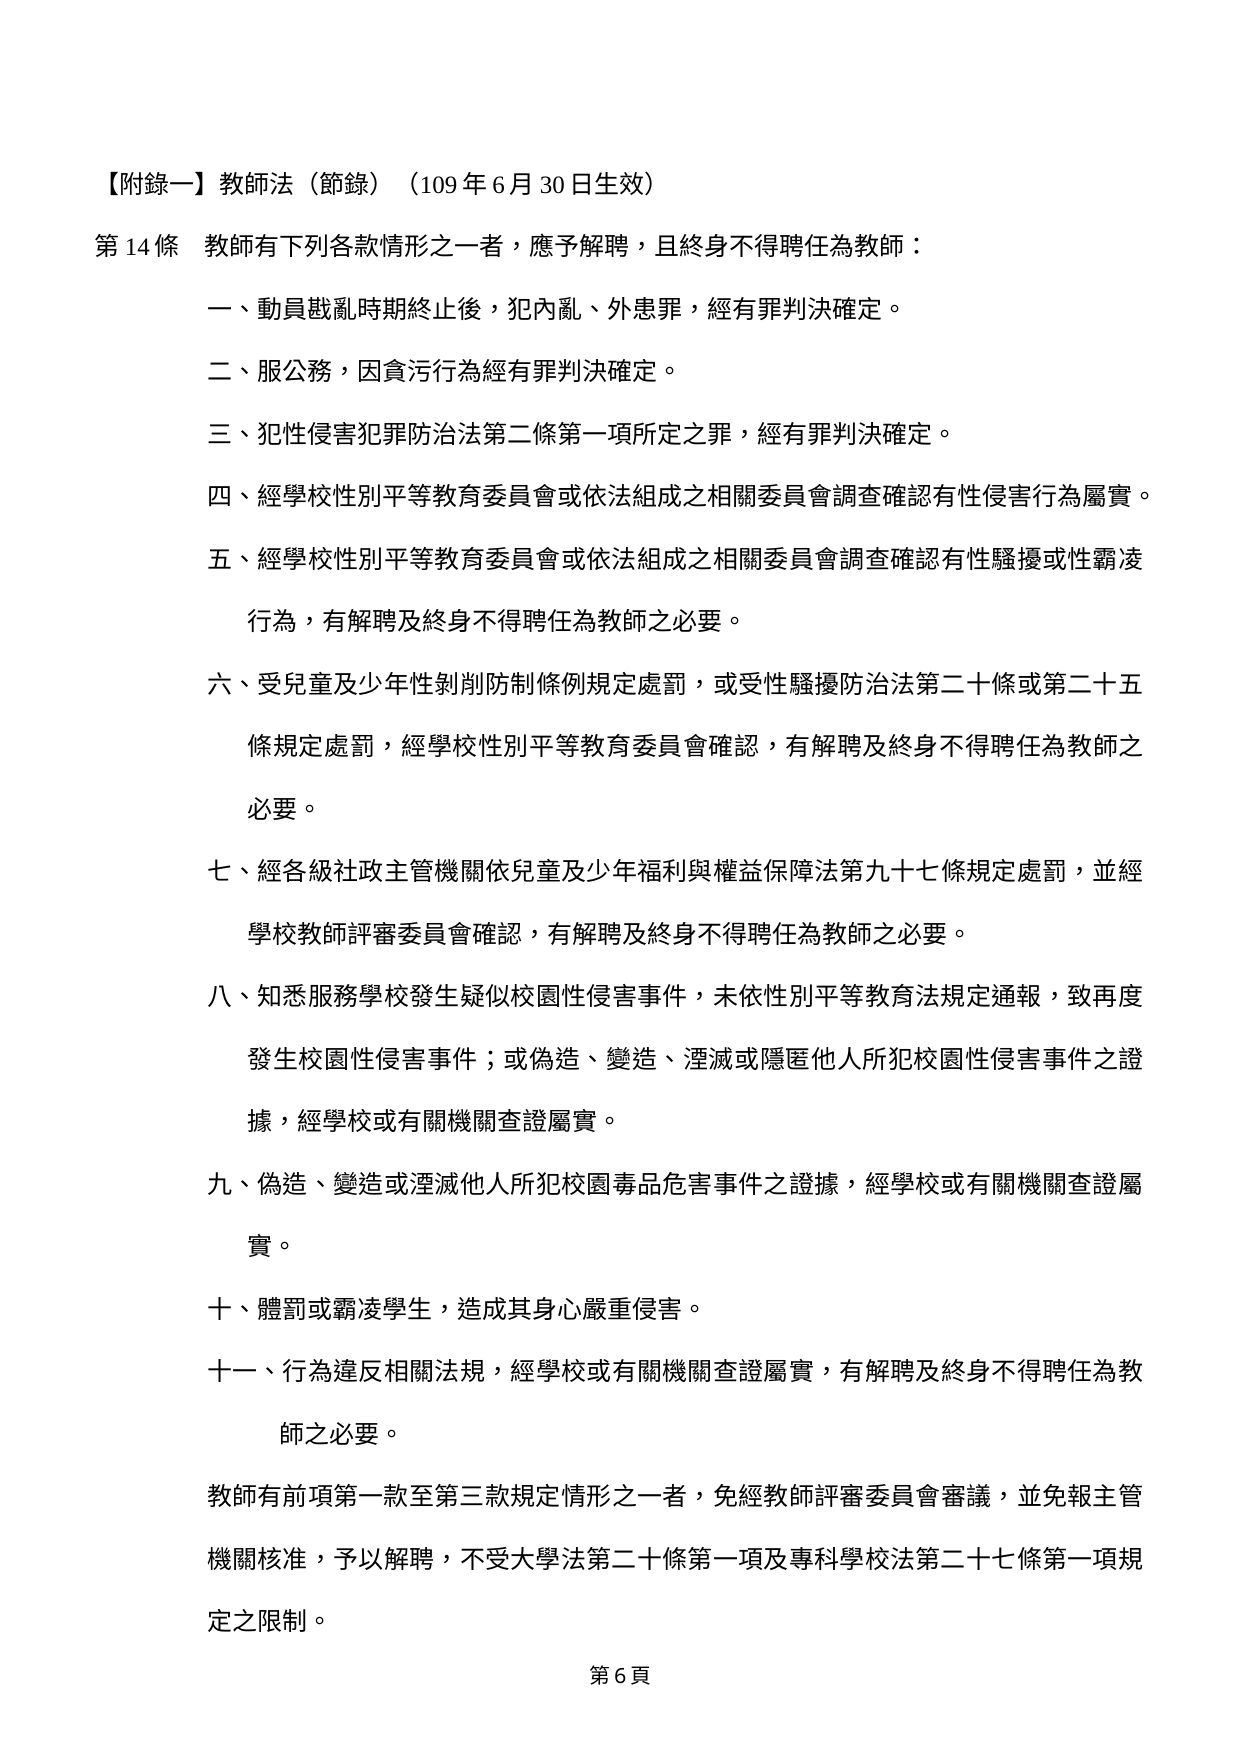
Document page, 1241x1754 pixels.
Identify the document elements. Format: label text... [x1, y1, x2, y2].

text 第14條 教師有下列各款情形之一者，應予解聘，且終身不得聘任為教師： [94, 203, 1146, 266]
text 四、經學校性別平等教育委員會或依法組成之相關委員會調查確認有性侵害行為屬實。 [207, 453, 1146, 516]
text 【附錄一】教師法（節錄）（109年6月30日生效） [94, 141, 1146, 203]
text 八、知悉服務學校發生疑似校園性侵害事件，未依性別平等教育法規定通報，致再度發生校園性侵害事件；或偽造、變造、湮滅或隱匿他人所犯校園性侵害事件之證據，經學校或有關機關查證屬實。 [207, 953, 1146, 1141]
text 十、體罰或霸凌學生，造成其身心嚴重侵害。 [207, 1266, 1146, 1328]
text 二、服公務，因貪污行為經有罪判決確定。 [207, 328, 1146, 391]
text 三、犯性侵害犯罪防治法第二條第一項所定之罪，經有罪判決確定。 [207, 391, 1146, 453]
text 五、經學校性別平等教育委員會或依法組成之相關委員會調查確認有性騷擾或性霸凌行為，有解聘及終身不得聘任為教師之必要。 [207, 516, 1146, 641]
text 教師有前項第一款至第三款規定情形之一者，免經教師評審委員會審議，並免報主管機關核准，予以解聘，不受大學法第二十條第一項及專科學校法第二十七條第一項規定之限制。 [207, 1453, 1146, 1641]
text 一、動員戡亂時期終止後，犯內亂、外患罪，經有罪判決確定。 [207, 266, 1146, 328]
text 七、經各級社政主管機關依兒童及少年福利與權益保障法第九十七條規定處罰，並經學校教師評審委員會確認，有解聘及終身不得聘任為教師之必要。 [207, 828, 1146, 953]
text 六、受兒童及少年性剝削防制條例規定處罰，或受性騷擾防治法第二十條或第二十五條規定處罰，經學校性別平等教育委員會確認，有解聘及終身不得聘任為教師之必要。 [207, 641, 1146, 828]
text 九、偽造、變造或湮滅他人所犯校園毒品危害事件之證據，經學校或有關機關查證屬實。 [207, 1141, 1146, 1266]
text 十一、行為違反相關法規，經學校或有關機關查證屬實，有解聘及終身不得聘任為教師之必要。 [207, 1328, 1146, 1453]
